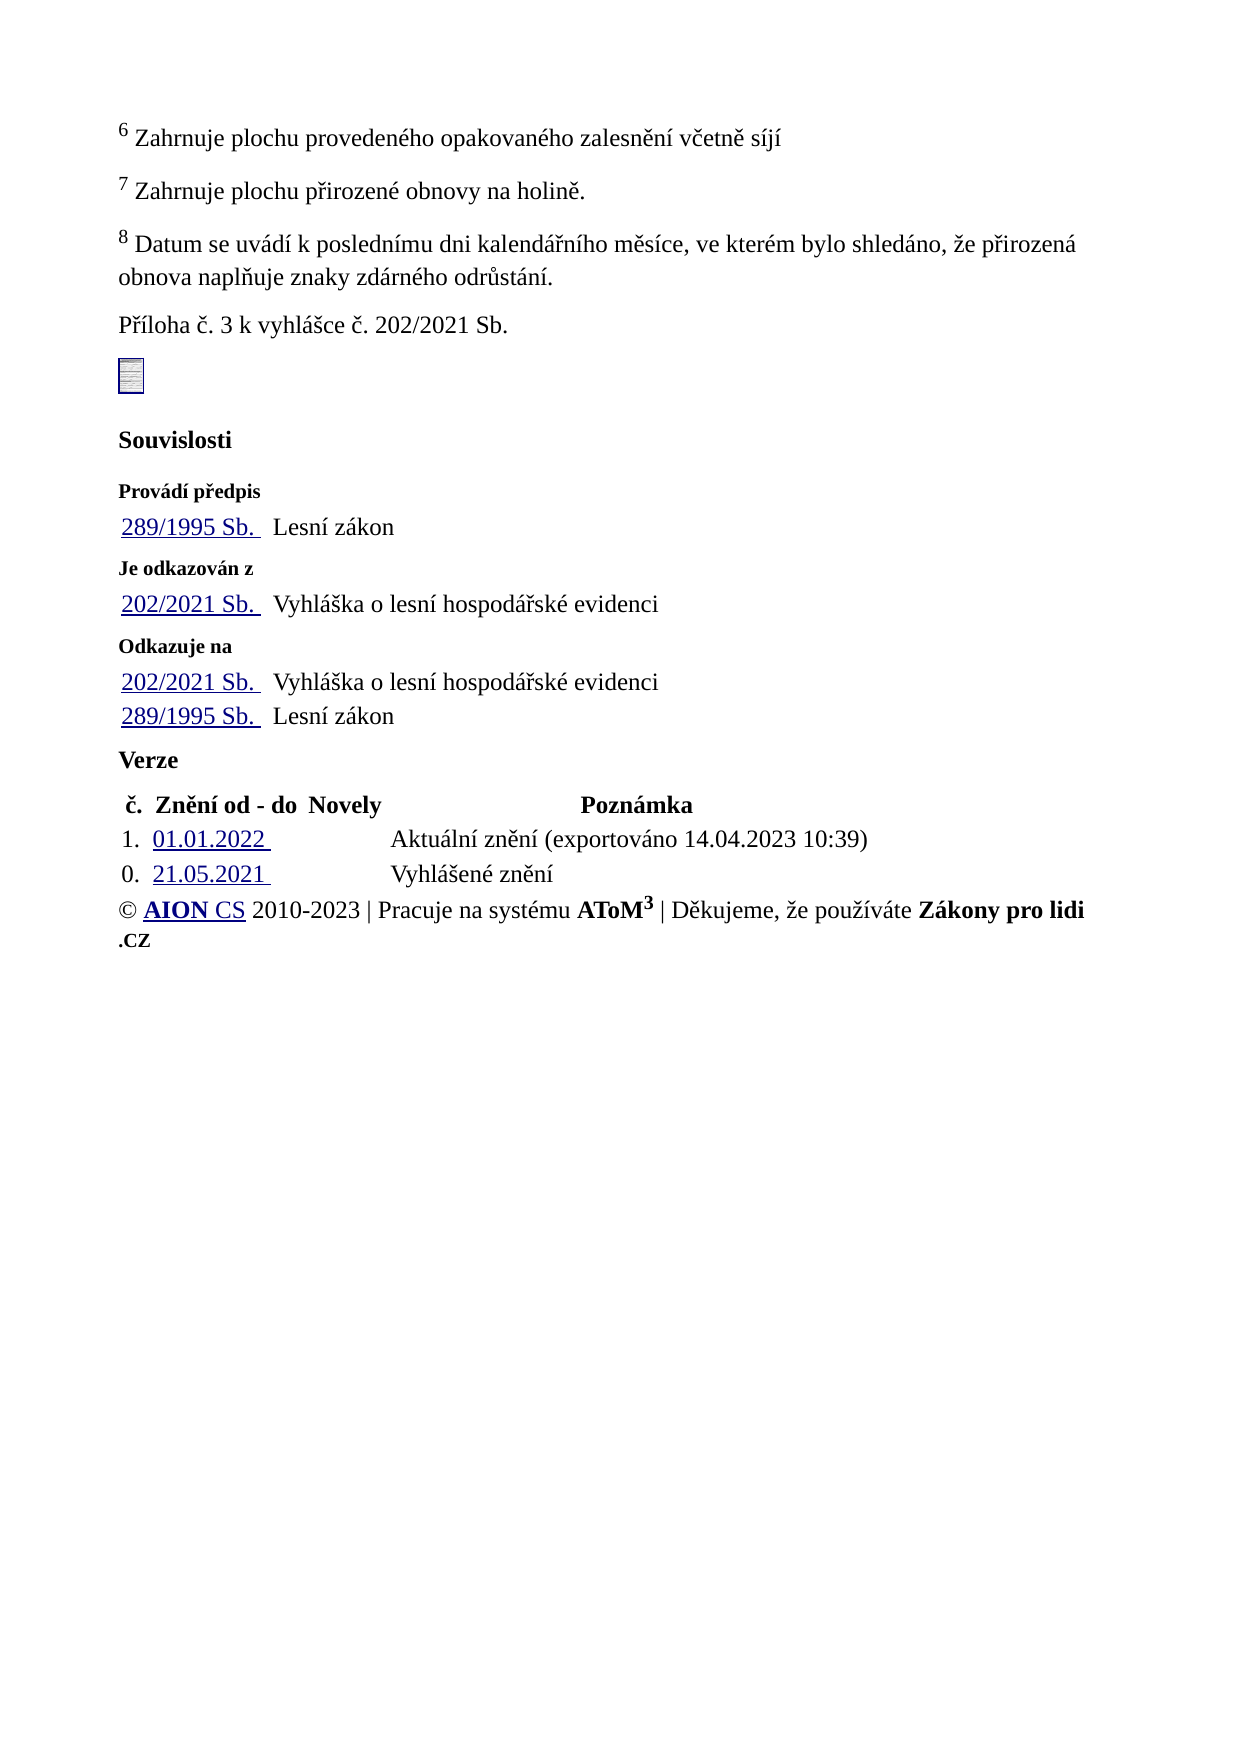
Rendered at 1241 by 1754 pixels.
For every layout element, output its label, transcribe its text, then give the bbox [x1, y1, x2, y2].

table_cell 289/1995 Sb. [118, 699, 270, 733]
table_header 202/2021 Sb. [118, 664, 270, 698]
table_cell Lesní zákon [270, 699, 676, 733]
subtitle Souvislosti [118, 425, 1122, 454]
table_header Novely [303, 787, 387, 821]
text © AION CS 2010-2023 | Pracuje na systému AToM3 | Děkujeme, že používáte Zákony pro lidi .CZ [118, 891, 1122, 963]
text 7 Zahrnuje plochu přirozené obnovy na holině. [118, 171, 1122, 205]
picture [120, 359, 143, 392]
subtitle Verze [118, 746, 1122, 774]
table_cell Aktuální znění (exportováno 14.04.2023 10:39) [387, 821, 886, 856]
table_header Vyhláška o lesní hospodářské evidenci [270, 587, 676, 621]
table_header Vyhláška o lesní hospodářské evidenci [270, 664, 676, 698]
table_header č. [118, 787, 149, 821]
text 8 Datum se uvádí k poslednímu dni kalendářního měsíce, ve kterém bylo shledáno, že přirozená obnova naplňuje znaky zdárného odrůstání. [118, 224, 1122, 291]
subtitle Provádí předpis [118, 479, 1122, 503]
text 6 Zahrnuje plochu provedeného opakovaného zalesnění včetně síjí [118, 118, 1122, 152]
table_cell Vyhlášené znění [387, 856, 886, 891]
table_header Poznámka [387, 787, 886, 821]
table_cell 21.05.2021 [150, 856, 303, 891]
table_header 202/2021 Sb. [118, 587, 270, 621]
table_header Znění od - do [150, 787, 303, 821]
table_cell [303, 821, 387, 856]
subtitle Odkazuje na [118, 634, 1122, 658]
table_cell [303, 856, 387, 891]
table_header Lesní zákon [270, 509, 413, 544]
table_header 289/1995 Sb. [118, 509, 270, 544]
table_cell 01.01.2022 [150, 821, 303, 856]
table_cell 0. [118, 856, 149, 891]
text Příloha č. 3 k vyhlášce č. 202/2021 Sb. [118, 310, 1122, 338]
subtitle Je odkazován z [118, 556, 1122, 580]
table_cell 1. [118, 821, 149, 856]
